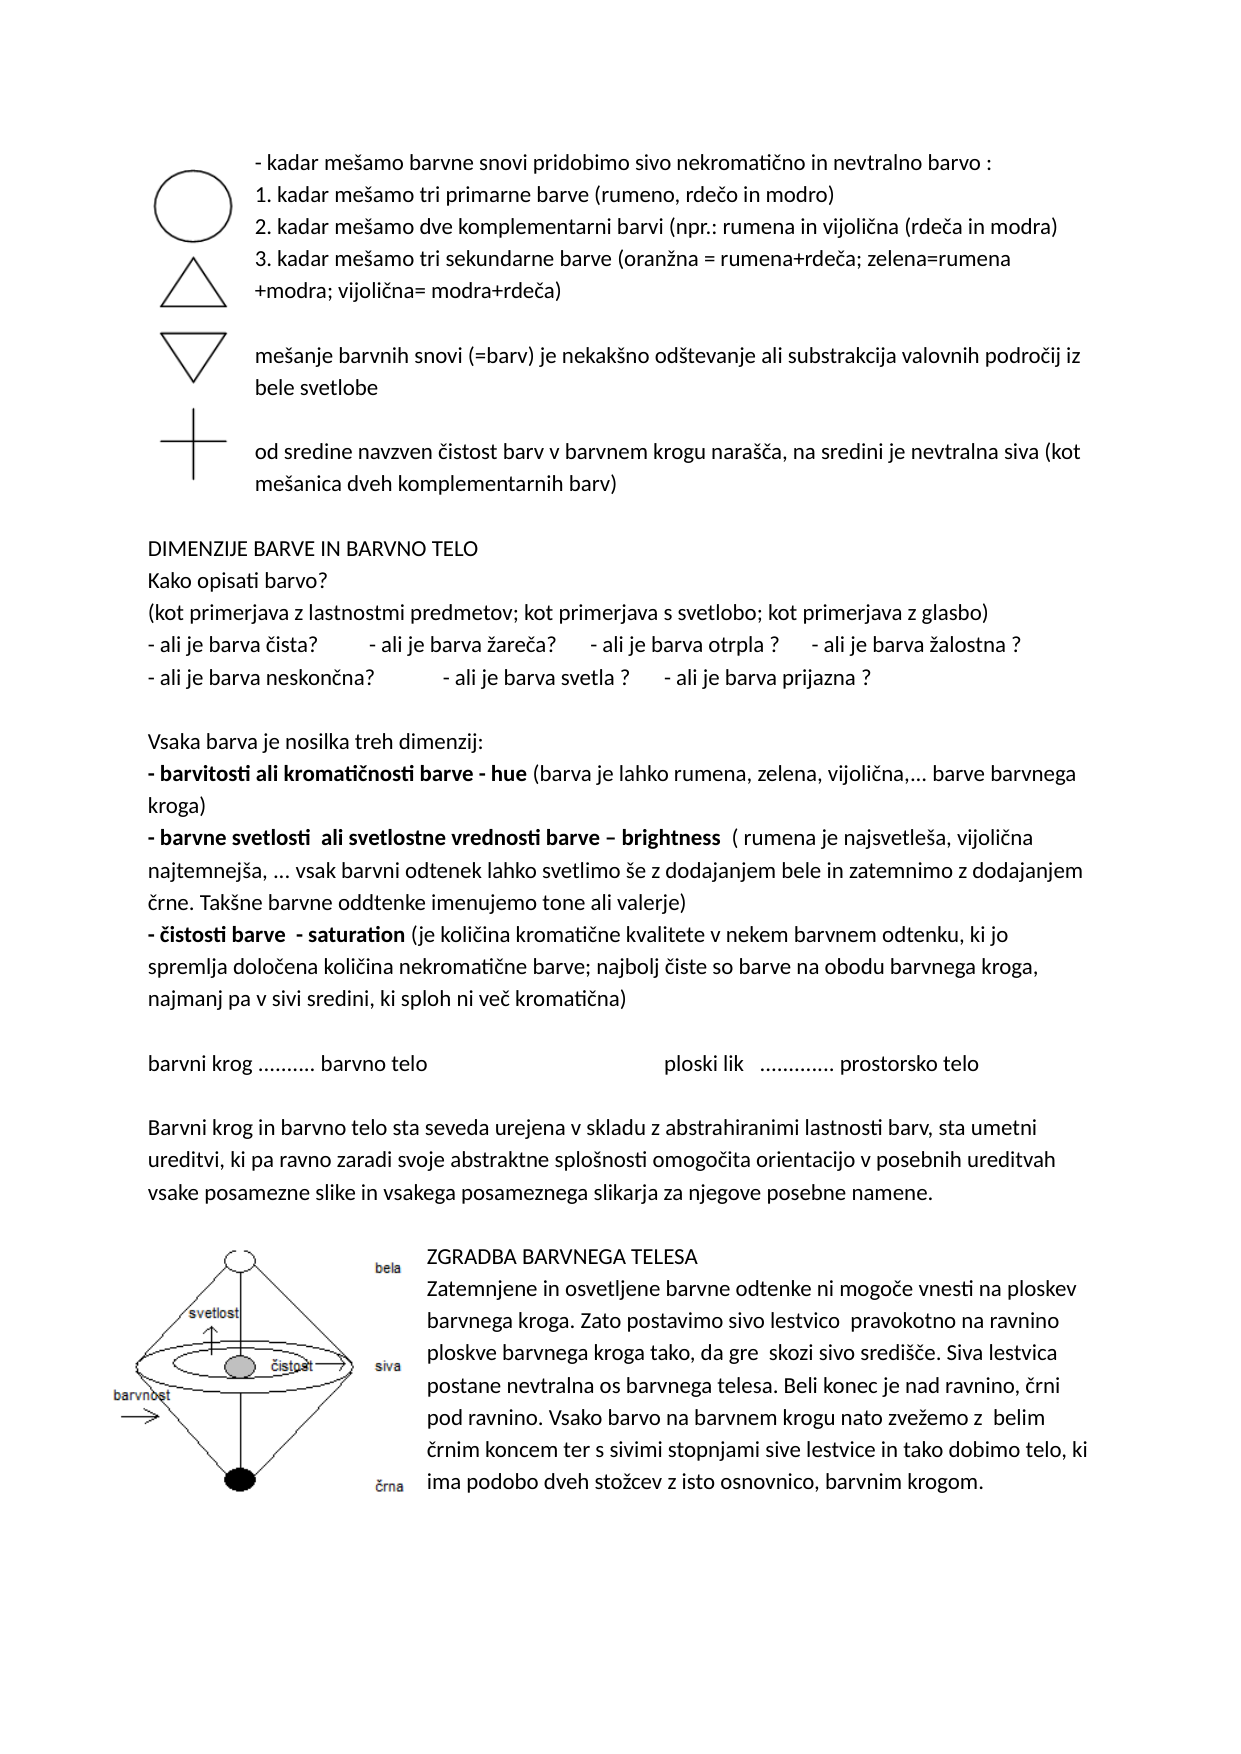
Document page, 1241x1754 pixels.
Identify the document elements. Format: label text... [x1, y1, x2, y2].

text DIMENZIJE BARVE IN BARVNO TELO [148, 534, 1093, 562]
text Zatemnjene in osvetljene barvne odtenke ni mogoče vnesti na ploskev barvnega kroga. Zato postavimo sivo lestvico pravokotno na ravnino ploskve barvnega kroga tako, da gre skozi sivo središče. Siva lestvica postane nevtralna os barvnega telesa. Beli konec je nad ravnino, črni pod ravnino. Vsako barvo na barvnem krogu nato zvežemo z belim črnim koncem ter s sivimi stopnjami sive lestvice in tako dobimo telo, ki ima podobo dveh stožcev z isto osnovnico, barvnim krogom. [408, 1274, 1093, 1495]
text ZGRADBA BARVNEGA TELESA [148, 1242, 1093, 1270]
text - barvitosti ali kromatičnosti barve - hue (barva je lahko rumena, zelena, vijolična,... barve barvnega kroga) [148, 759, 1093, 819]
text 1. kadar mešamo tri primarne barve (rumeno, rdečo in modro) [236, 180, 1093, 208]
text - barvne svetlosti ali svetlostne vrednosti barve – brightness ( rumena je najsvetleša, vijolična najtemnejša, ... vsak barvni odtenek lahko svetlimo še z dodajanjem bele in zatemnimo z dodajanjem črne. Takšne barvne oddtenke imenujemo tone ali valerje) [148, 823, 1093, 916]
text (kot primerjava z lastnostmi predmetov; kot primerjava s svetlobo; kot primerjava z glasbo) [148, 598, 1093, 626]
text 3. kadar mešamo tri sekundarne barve (oranžna = rumena+rdeča; zelena=rumena +modra; vijolična= modra+rdeča) [236, 244, 1093, 304]
text Vsaka barva je nosilka treh dimenzij: [148, 727, 1093, 755]
text mešanje barvnih snovi (=barv) je nekakšno odštevanje ali substrakcija valovnih področij iz bele svetlobe [236, 341, 1093, 401]
text Barvni krog in barvno telo sta seveda urejena v skladu z abstrahiranimi lastnosti barv, sta umetni ureditvi, ki pa ravno zaradi svoje abstraktne splošnosti omogočita orientacijo v posebnih ureditvah vsake posamezne slike in vsakega posameznega slikarja za njegove posebne namene. [148, 1113, 1093, 1206]
picture [112, 1248, 408, 1497]
text - kadar mešamo barvne snovi pridobimo sivo nekromatično in nevtralno barvo : [148, 148, 1093, 176]
text - ali je barva čista? - ali je barva žareča? - ali je barva otrpla ? - ali je barva žalostna ? [148, 630, 1093, 658]
text - čistosti barve - saturation (je količina kromatične kvalitete v nekem barvnem odtenku, ki jo spremlja določena količina nekromatične barve; najbolj čiste so barve na obodu barvnega kroga, najmanj pa v sivi sredini, ki sploh ni več kromatična) [148, 920, 1093, 1012]
text barvni krog .......... barvno telo ploski lik ............. prostorsko telo [148, 1049, 1093, 1077]
text 2. kadar mešamo dve komplementarni barvi (npr.: rumena in vijolična (rdeča in modra) [236, 212, 1093, 240]
text Kako opisati barvo? [148, 566, 1093, 594]
picture [150, 168, 236, 482]
text od sredine navzven čistost barv v barvnem krogu narašča, na sredini je nevtralna siva (kot mešanica dveh komplementarnih barv) [148, 437, 1093, 497]
text - ali je barva neskončna? - ali je barva svetla ? - ali je barva prijazna ? [148, 663, 1093, 691]
